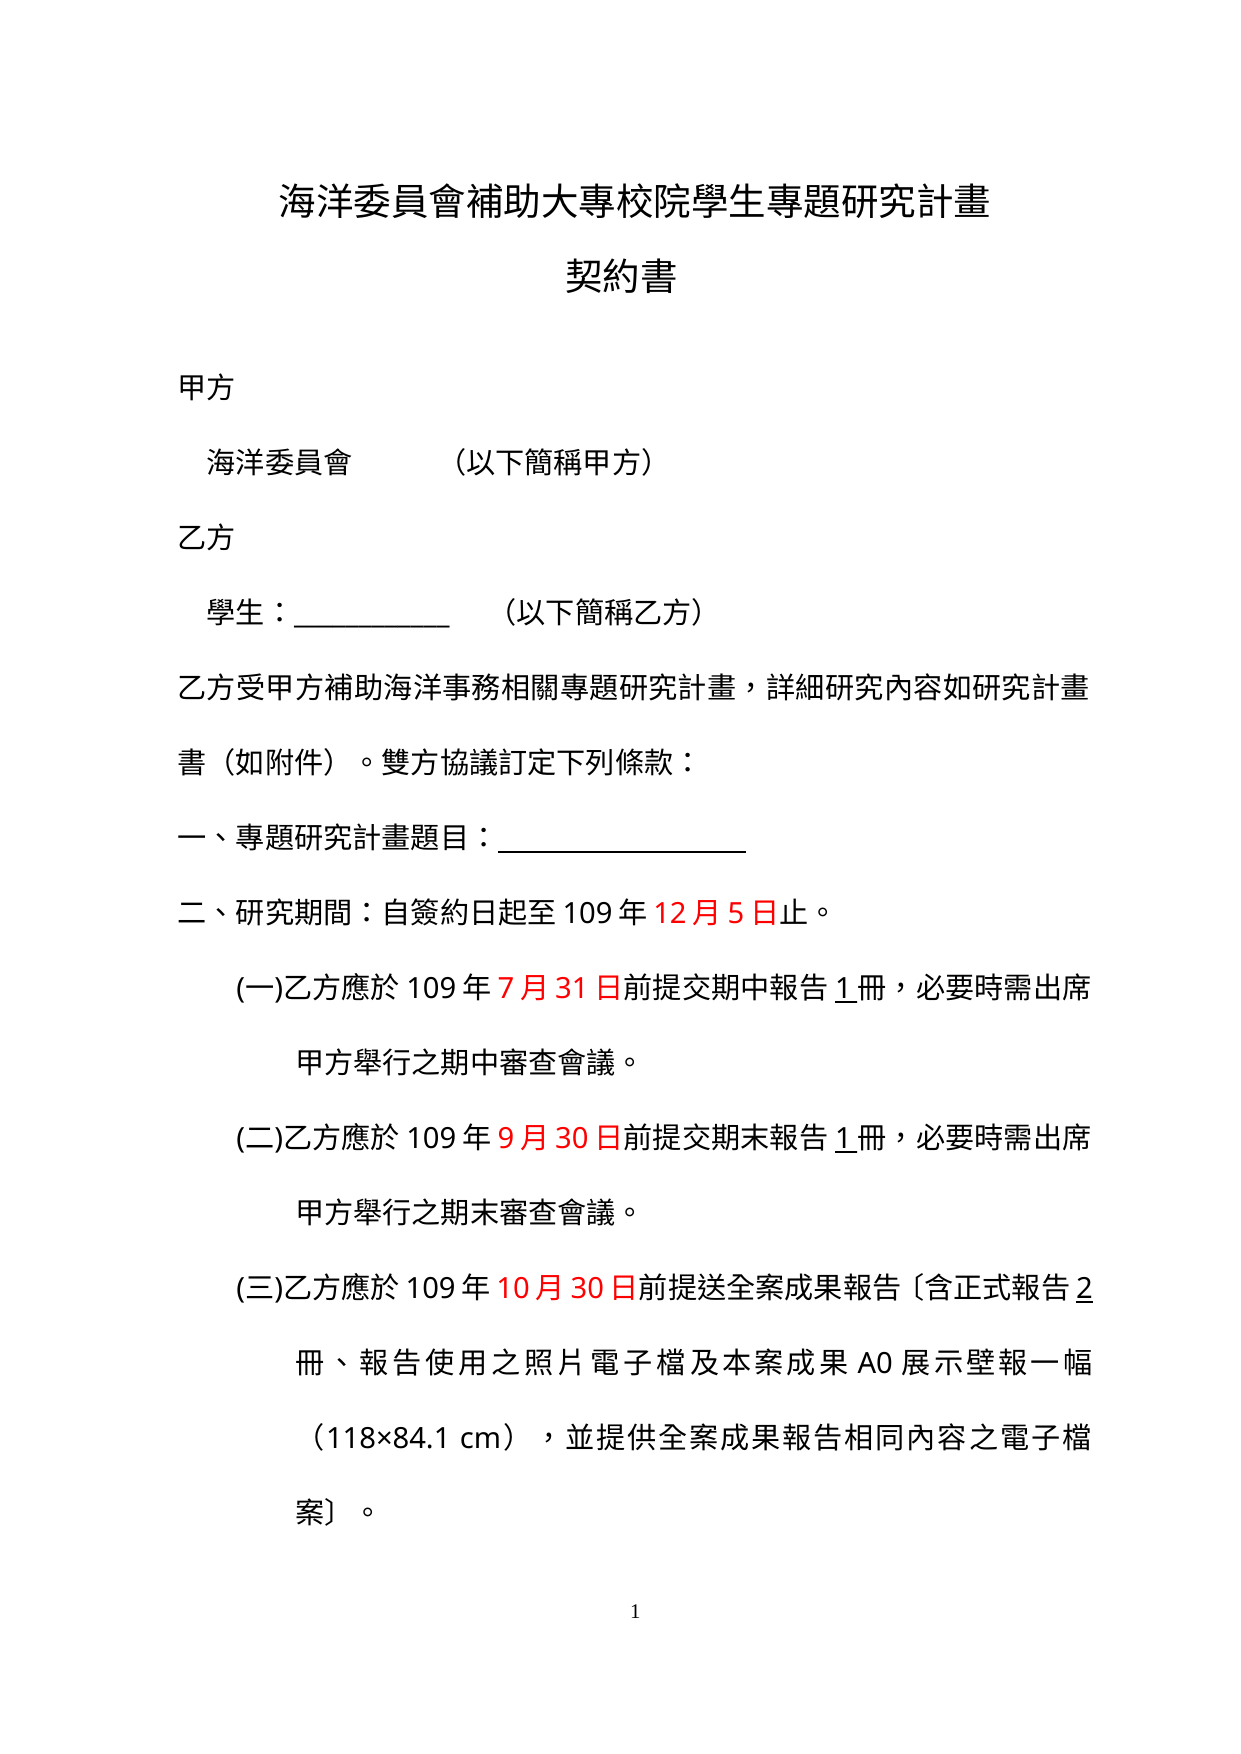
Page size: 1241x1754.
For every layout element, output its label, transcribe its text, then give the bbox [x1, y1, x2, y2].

text 乙方 [177, 499, 1092, 574]
text 海洋委員會 （以下簡稱甲方） [177, 424, 1092, 499]
text 乙方受甲方補助海洋事務相關專題研究計畫，詳細研究內容如研究計畫書（如附件）。雙方協議訂定下列條款： [177, 649, 1092, 799]
list 乙方應於109年9月30日前提交期末報告1冊，必要時需出席甲方舉行之期末審查會議。 [236, 1099, 1092, 1249]
list 乙方應於109年7月31日前提交期中報告1冊，必要時需出席甲方舉行之期中審查會議。 [236, 949, 1092, 1099]
text 二、研究期間：自簽約日起至109年12月5日止。 [177, 874, 1092, 949]
text 甲方 [177, 349, 1092, 424]
list 乙方應於109年10月30日前提送全案成果報告〔含正式報告2冊、報告使用之照片電子檔及本案成果A0展示壁報一幅（118×84.1 cm），並提供全案成果報告相同內容之電子檔案〕。 [236, 1249, 1092, 1549]
text 海洋委員會補助大專校院學生專題研究計畫 [177, 161, 1092, 236]
text 一、專題研究計畫題目： [177, 799, 1092, 874]
text 契約書 [149, 236, 1092, 311]
text 學生：____________ （以下簡稱乙方） [177, 574, 1092, 649]
